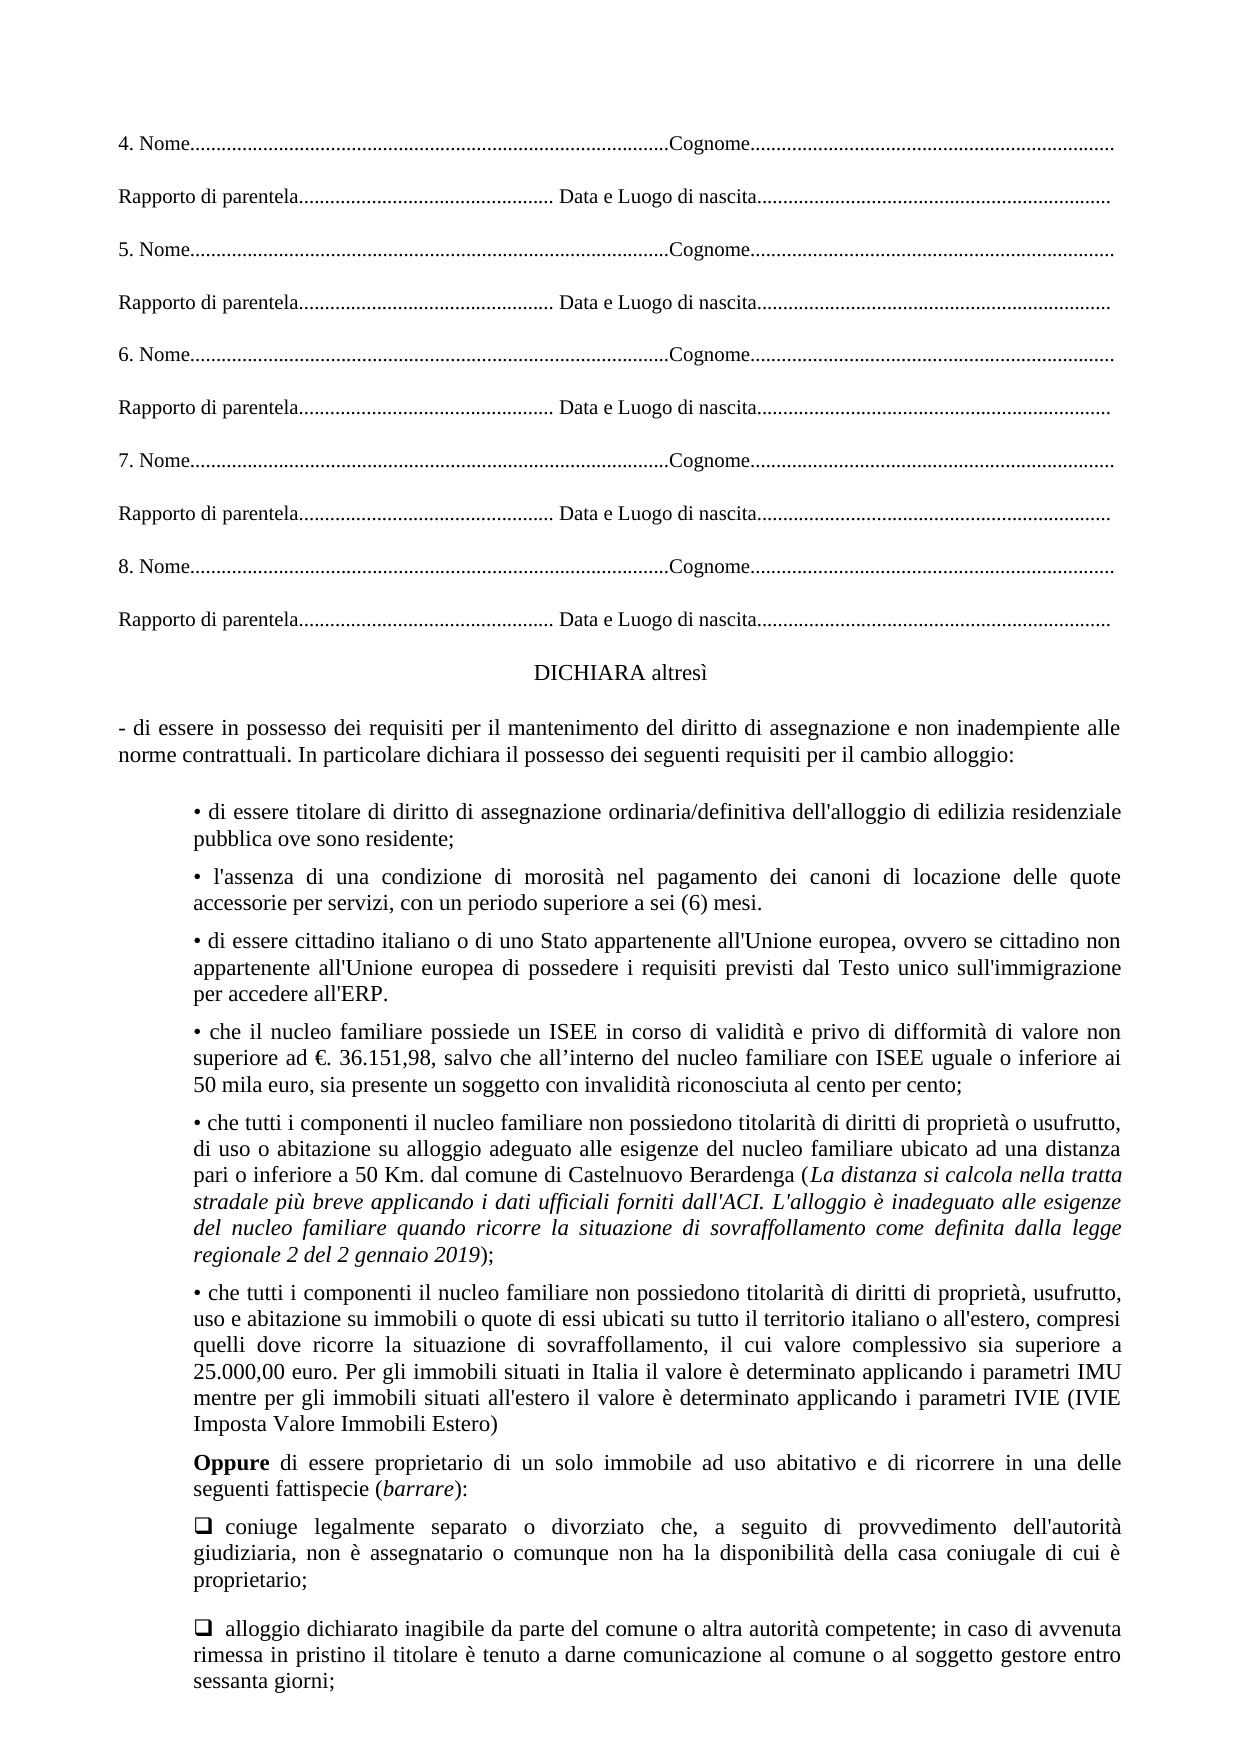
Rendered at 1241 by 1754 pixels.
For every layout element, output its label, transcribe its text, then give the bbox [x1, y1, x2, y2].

text 5. Nome............................................................................................Cognome...................................................................... [118, 237, 1123, 261]
text DICHIARA altresì [118, 659, 1123, 686]
text Rapporto di parentela................................................. Data e Luogo di nascita.................................................................... [118, 501, 1123, 525]
text Rapporto di parentela................................................. Data e Luogo di nascita.................................................................... [118, 606, 1123, 631]
text • che tutti i componenti il nucleo familiare non possiedono titolarità di diritti di proprietà o usufrutto, di uso o abitazione su alloggio adeguato alle esigenze del nucleo familiare ubicato ad una distanza pari o inferiore a 50 Km. dal comune di Castelnuovo Berardenga (La distanza si calcola nella tratta stradale più breve applicando i dati ufficiali forniti dall'ACI. L'alloggio è inadeguato alle esigenze del nucleo familiare quando ricorre la situazione di sovraffollamento come definita dalla legge regionale 2 del 2 gennaio 2019); [193, 1109, 1123, 1267]
text coniuge legalmente separato o divorziato che, a seguito di provvedimento dell'autorità giudiziaria, non è assegnatario o comunque non ha la disponibilità della casa coniugale di cui è proprietario; [193, 1513, 1123, 1592]
text Rapporto di parentela................................................. Data e Luogo di nascita.................................................................... [118, 395, 1123, 419]
text 8. Nome............................................................................................Cognome...................................................................... [118, 554, 1123, 578]
text Rapporto di parentela................................................. Data e Luogo di nascita.................................................................... [118, 184, 1123, 208]
text Oppure di essere proprietario di un solo immobile ad uso abitativo e di ricorrere in una delle seguenti fattispecie (barrare): [193, 1449, 1123, 1501]
text alloggio dichiarato inagibile da parte del comune o altra autorità competente; in caso di avvenuta rimessa in pristino il titolare è tenuto a darne comunicazione al comune o al soggetto gestore entro sessanta giorni; [193, 1615, 1123, 1694]
text • l'assenza di una condizione di morosità nel pagamento dei canoni di locazione delle quote accessorie per servizi, con un periodo superiore a sei (6) mesi. [193, 863, 1123, 915]
text 6. Nome............................................................................................Cognome...................................................................... [118, 342, 1123, 366]
text - di essere in possesso dei requisiti per il mantenimento del diritto di assegnazione e non inadempiente alle norme contrattuali. In particolare dichiara il possesso dei seguenti requisiti per il cambio alloggio: [118, 714, 1123, 767]
text • di essere cittadino italiano o di uno Stato appartenente all'Unione europea, ovvero se cittadino non appartenente all'Unione europea di possedere i requisiti previsti dal Testo unico sull'immigrazione per accedere all'ERP. [193, 927, 1123, 1006]
text Rapporto di parentela................................................. Data e Luogo di nascita.................................................................... [118, 289, 1123, 314]
text • che il nucleo familiare possiede un ISEE in corso di validità e privo di difformità di valore non superiore ad €. 36.151,98, salvo che all’interno del nucleo familiare con ISEE uguale o inferiore ai 50 mila euro, sia presente un soggetto con invalidità riconosciuta al cento per cento; [193, 1018, 1123, 1097]
text 4. Nome............................................................................................Cognome...................................................................... [118, 131, 1123, 155]
text • che tutti i componenti il nucleo familiare non possiedono titolarità di diritti di proprietà, usufrutto, uso e abitazione su immobili o quote di essi ubicati su tutto il territorio italiano o all'estero, compresi quelli dove ricorre la situazione di sovraffollamento, il cui valore complessivo sia superiore a 25.000,00 euro. Per gli immobili situati in Italia il valore è determinato applicando i parametri IMU mentre per gli immobili situati all'estero il valore è determinato applicando i parametri IVIE (IVIE Imposta Valore Immobili Estero) [193, 1279, 1123, 1437]
text • di essere titolare di diritto di assegnazione ordinaria/definitiva dell'alloggio di edilizia residenziale pubblica ove sono residente; [193, 798, 1123, 851]
text 7. Nome............................................................................................Cognome...................................................................... [118, 448, 1123, 472]
